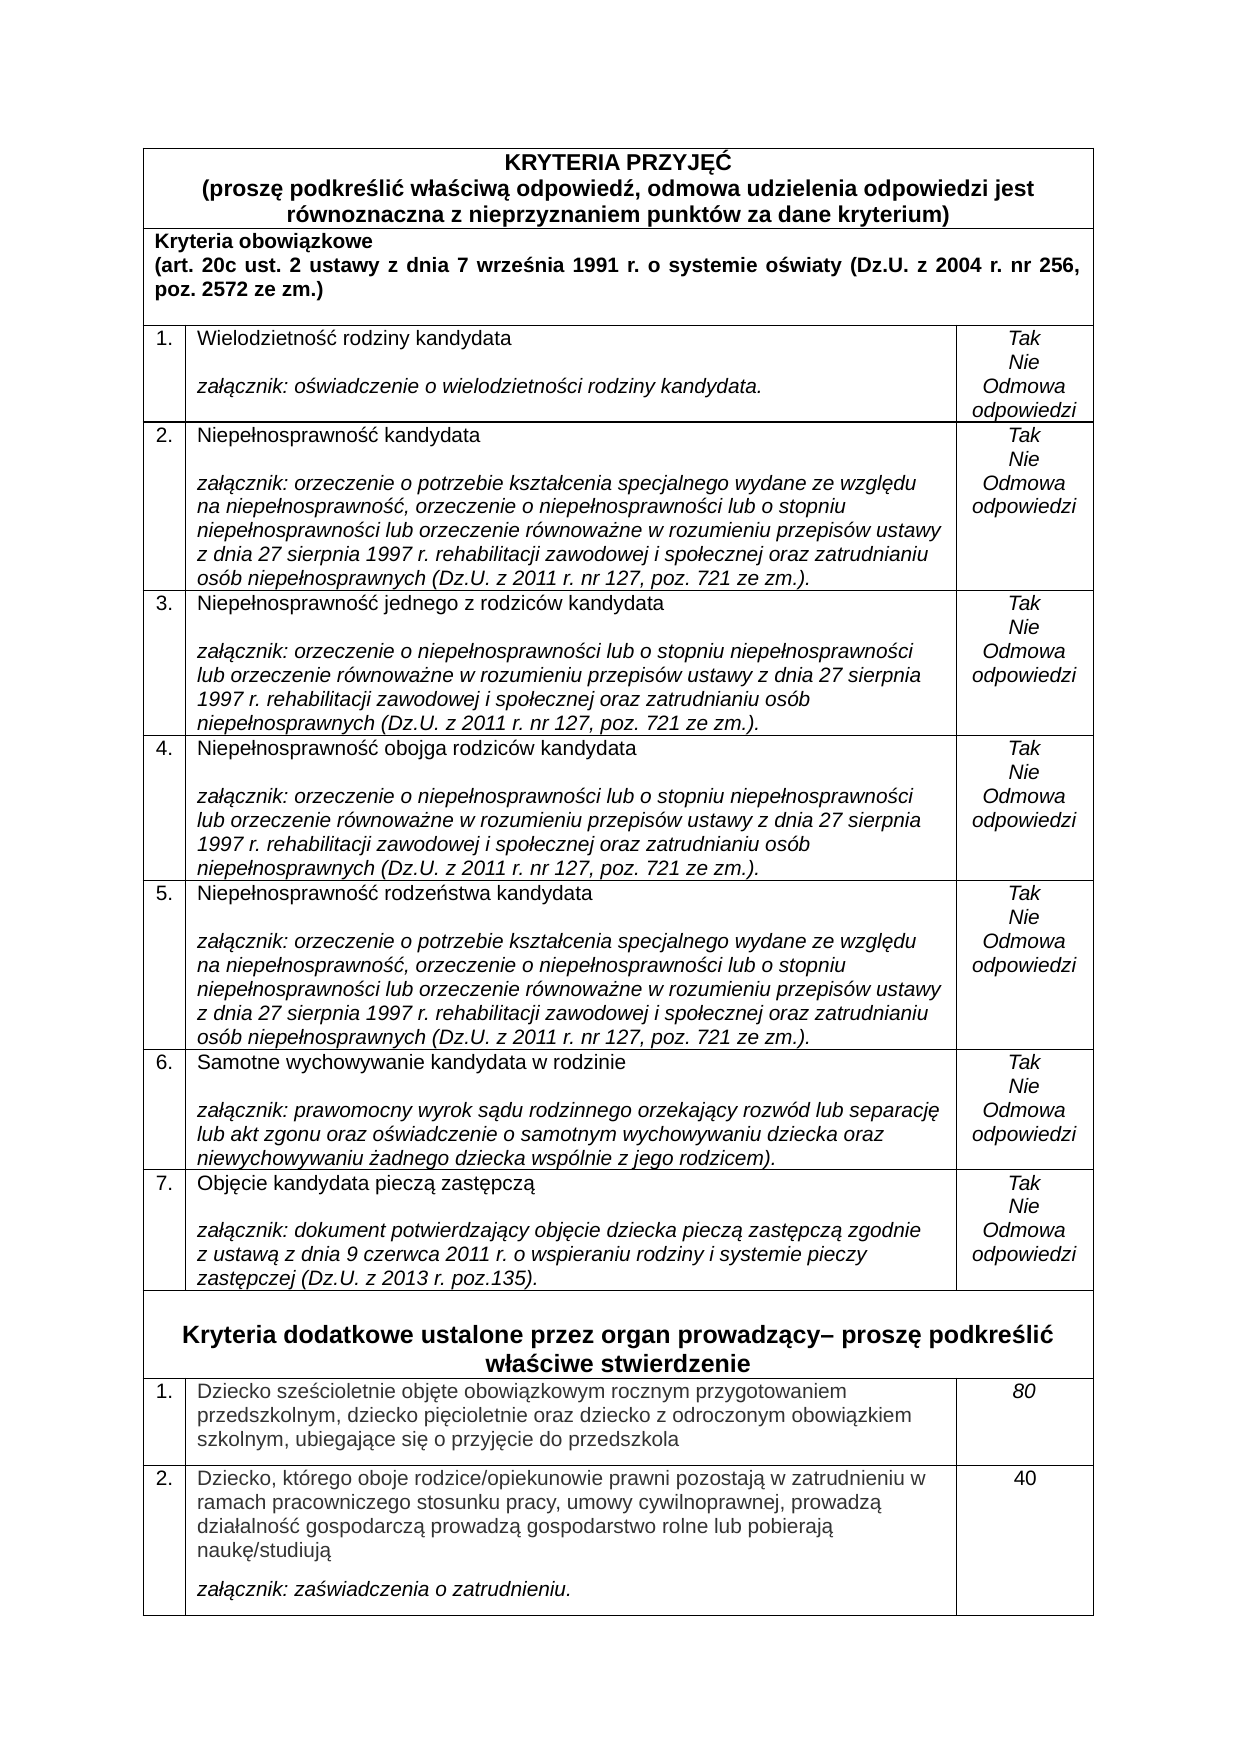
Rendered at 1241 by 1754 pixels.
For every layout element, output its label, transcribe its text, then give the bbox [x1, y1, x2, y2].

table_cell 1. [144, 1379, 185, 1465]
table_cell Kryteria dodatkowe ustalone przez organ prowadzący– proszę podkreślić właściwe stwierdzenie [144, 1291, 1093, 1377]
table_cell Dziecko sześcioletnie objęte obowiązkowym rocznym przygotowaniem przedszkolnym, dziecko pięcioletnie oraz dziecko z odroczonym obowiązkiem szkolnym, ubiegające się o przyjęcie do przedszkola [186, 1379, 956, 1465]
table_cell Tak Nie Odmowa odpowiedzi [957, 423, 1093, 590]
table_cell 2. [144, 1466, 185, 1615]
table_cell 1. [144, 326, 185, 421]
table_cell Tak Nie Odmowa odpowiedzi [957, 1050, 1093, 1169]
table_cell Kryteria obowiązkowe (art. 20c ust. 2 ustawy z dnia 7 września 1991 r. o systemie oświaty (Dz.U. z 2004 r. nr 256, poz. 2572 ze zm.) [144, 229, 1093, 324]
table_cell Wielodzietność rodziny kandydata załącznik: oświadczenie o wielodzietności rodziny kandydata. [186, 326, 956, 421]
table_header KRYTERIA PRZYJĘĆ (proszę podkreślić właściwą odpowiedź, odmowa udzielenia odpowiedzi jest równoznaczna z nieprzyznaniem punktów za dane kryterium) [144, 149, 1093, 228]
table_cell 6. [144, 1050, 185, 1169]
table_cell 5. [144, 881, 185, 1048]
table_cell Tak Nie Odmowa odpowiedzi [957, 326, 1093, 421]
table_cell Tak Nie Odmowa odpowiedzi [957, 736, 1093, 880]
table_cell 7. [144, 1170, 185, 1290]
table_cell Tak Nie Odmowa odpowiedzi [957, 1170, 1093, 1290]
table_cell 3. [144, 591, 185, 735]
table_cell 4. [144, 736, 185, 880]
table_cell Tak Nie Odmowa odpowiedzi [957, 591, 1093, 735]
table_cell 2. [144, 423, 185, 590]
table_cell 80 [957, 1379, 1093, 1465]
table_cell Niepełnosprawność rodzeństwa kandydata załącznik: orzeczenie o potrzebie kształcenia specjalnego wydane ze względu na niepełnosprawność, orzeczenie o niepełnosprawności lub o stopniu niepełnosprawności lub orzeczenie równoważne w rozumieniu przepisów ustawy z dnia 27 sierpnia 1997 r. rehabilitacji zawodowej i społecznej oraz zatrudnianiu osób niepełnosprawnych (Dz.U. z 2011 r. nr 127, poz. 721 ze zm.). [186, 881, 956, 1048]
table_cell Samotne wychowywanie kandydata w rodzinie załącznik: prawomocny wyrok sądu rodzinnego orzekający rozwód lub separację lub akt zgonu oraz oświadczenie o samotnym wychowywaniu dziecka oraz niewychowywaniu żadnego dziecka wspólnie z jego rodzicem). [186, 1050, 956, 1169]
table_cell Niepełnosprawność jednego z rodziców kandydata załącznik: orzeczenie o niepełnosprawności lub o stopniu niepełnosprawności lub orzeczenie równoważne w rozumieniu przepisów ustawy z dnia 27 sierpnia 1997 r. rehabilitacji zawodowej i społecznej oraz zatrudnianiu osób niepełnosprawnych (Dz.U. z 2011 r. nr 127, poz. 721 ze zm.). [186, 591, 956, 735]
table_cell Objęcie kandydata pieczą zastępczą załącznik: dokument potwierdzający objęcie dziecka pieczą zastępczą zgodnie z ustawą z dnia 9 czerwca 2011 r. o wspieraniu rodziny i systemie pieczy zastępczej (Dz.U. z 2013 r. poz.135). [186, 1170, 956, 1290]
table_cell Dziecko, którego oboje rodzice/opiekunowie prawni pozostają w zatrudnieniu w ramach pracowniczego stosunku pracy, umowy cywilnoprawnej, prowadzą działalność gospodarczą prowadzą gospodarstwo rolne lub pobierają naukę/studiują załącznik: zaświadczenia o zatrudnieniu. [186, 1466, 956, 1615]
table_cell 40 [957, 1466, 1093, 1615]
table_cell Niepełnosprawność obojga rodziców kandydata załącznik: orzeczenie o niepełnosprawności lub o stopniu niepełnosprawności lub orzeczenie równoważne w rozumieniu przepisów ustawy z dnia 27 sierpnia 1997 r. rehabilitacji zawodowej i społecznej oraz zatrudnianiu osób niepełnosprawnych (Dz.U. z 2011 r. nr 127, poz. 721 ze zm.). [186, 736, 956, 880]
table_cell Tak Nie Odmowa odpowiedzi [957, 881, 1093, 1048]
table_cell Niepełnosprawność kandydata załącznik: orzeczenie o potrzebie kształcenia specjalnego wydane ze względu na niepełnosprawność, orzeczenie o niepełnosprawności lub o stopniu niepełnosprawności lub orzeczenie równoważne w rozumieniu przepisów ustawy z dnia 27 sierpnia 1997 r. rehabilitacji zawodowej i społecznej oraz zatrudnianiu osób niepełnosprawnych (Dz.U. z 2011 r. nr 127, poz. 721 ze zm.). [186, 423, 956, 590]
